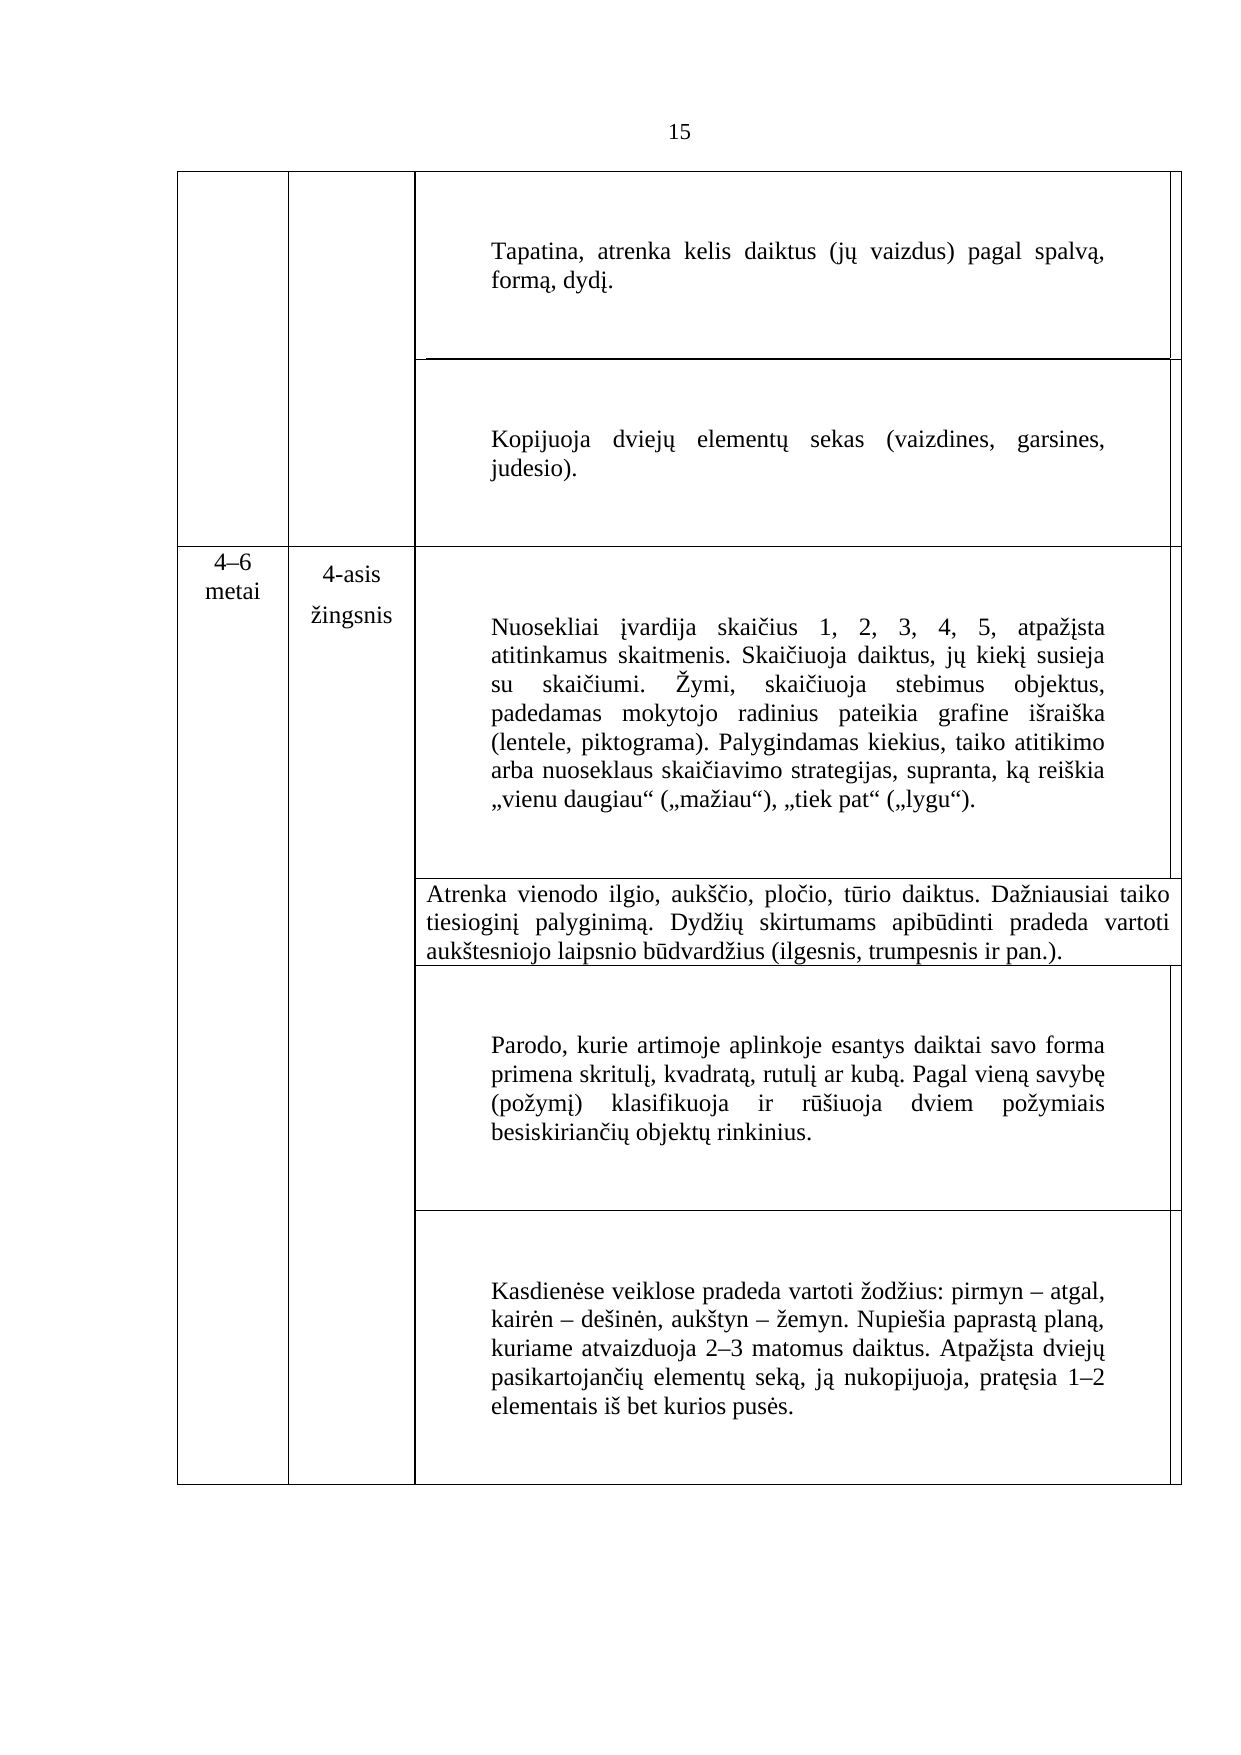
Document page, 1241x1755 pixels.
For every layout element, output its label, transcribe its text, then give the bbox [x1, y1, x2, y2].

table_cell 4–6 metai [178, 547, 288, 1484]
table_cell Kasdienėse veiklose pradeda vartoti žodžius: pirmyn – atgal, kairėn – dešinėn, aukštyn – žemyn. Nupiešia paprastą planą, kuriame atvaizduoja 2–3 matomus daiktus. Atpažįsta dviejų pasikartojančių elementų seką, ją nukopijuoja, pratęsia 1–2 elementais iš bet kurios pusės. [416, 1211, 1170, 1484]
table_cell 4-asis žingsnis [289, 547, 414, 1484]
table_cell Atrenka vienodo ilgio, aukščio, pločio, tūrio daiktus. Dažniausiai taiko tiesioginį palyginimą. Dydžių skirtumams apibūdinti pradeda vartoti aukštesniojo laipsnio būdvardžius (ilgesnis, trumpesnis ir pan.). [416, 879, 1181, 965]
table_cell [178, 172, 288, 546]
table_cell [1171, 172, 1181, 358]
table_cell Parodo, kurie artimoje aplinkoje esantys daiktai savo forma primena skritulį, kvadratą, rutulį ar kubą. Pagal vieną savybę (požymį) klasifikuoja ir rūšiuoja dviem požymiais besiskiriančių objektų rinkinius. [416, 966, 1170, 1210]
table_cell Tapatina, atrenka kelis daiktus (jų vaizdus) pagal spalvą, formą, dydį. [416, 172, 1170, 358]
table_cell Nuosekliai įvardija skaičius 1, 2, 3, 4, 5, atpažįsta atitinkamus skaitmenis. Skaičiuoja daiktus, jų kiekį susieja su skaičiumi. Žymi, skaičiuoja stebimus objektus, padedamas mokytojo radinius pateikia grafine išraiška (lentele, piktograma). Palygindamas kiekius, taiko atitikimo arba nuoseklaus skaičiavimo strategijas, supranta, ką reiškia „vienu daugiau“ („mažiau“), „tiek pat“ („lygu“). [416, 547, 1170, 878]
table_cell Kopijuoja dviejų elementų sekas (vaizdines, garsines, judesio). [416, 360, 1170, 546]
table_cell [289, 172, 414, 546]
table_cell [1171, 360, 1181, 546]
